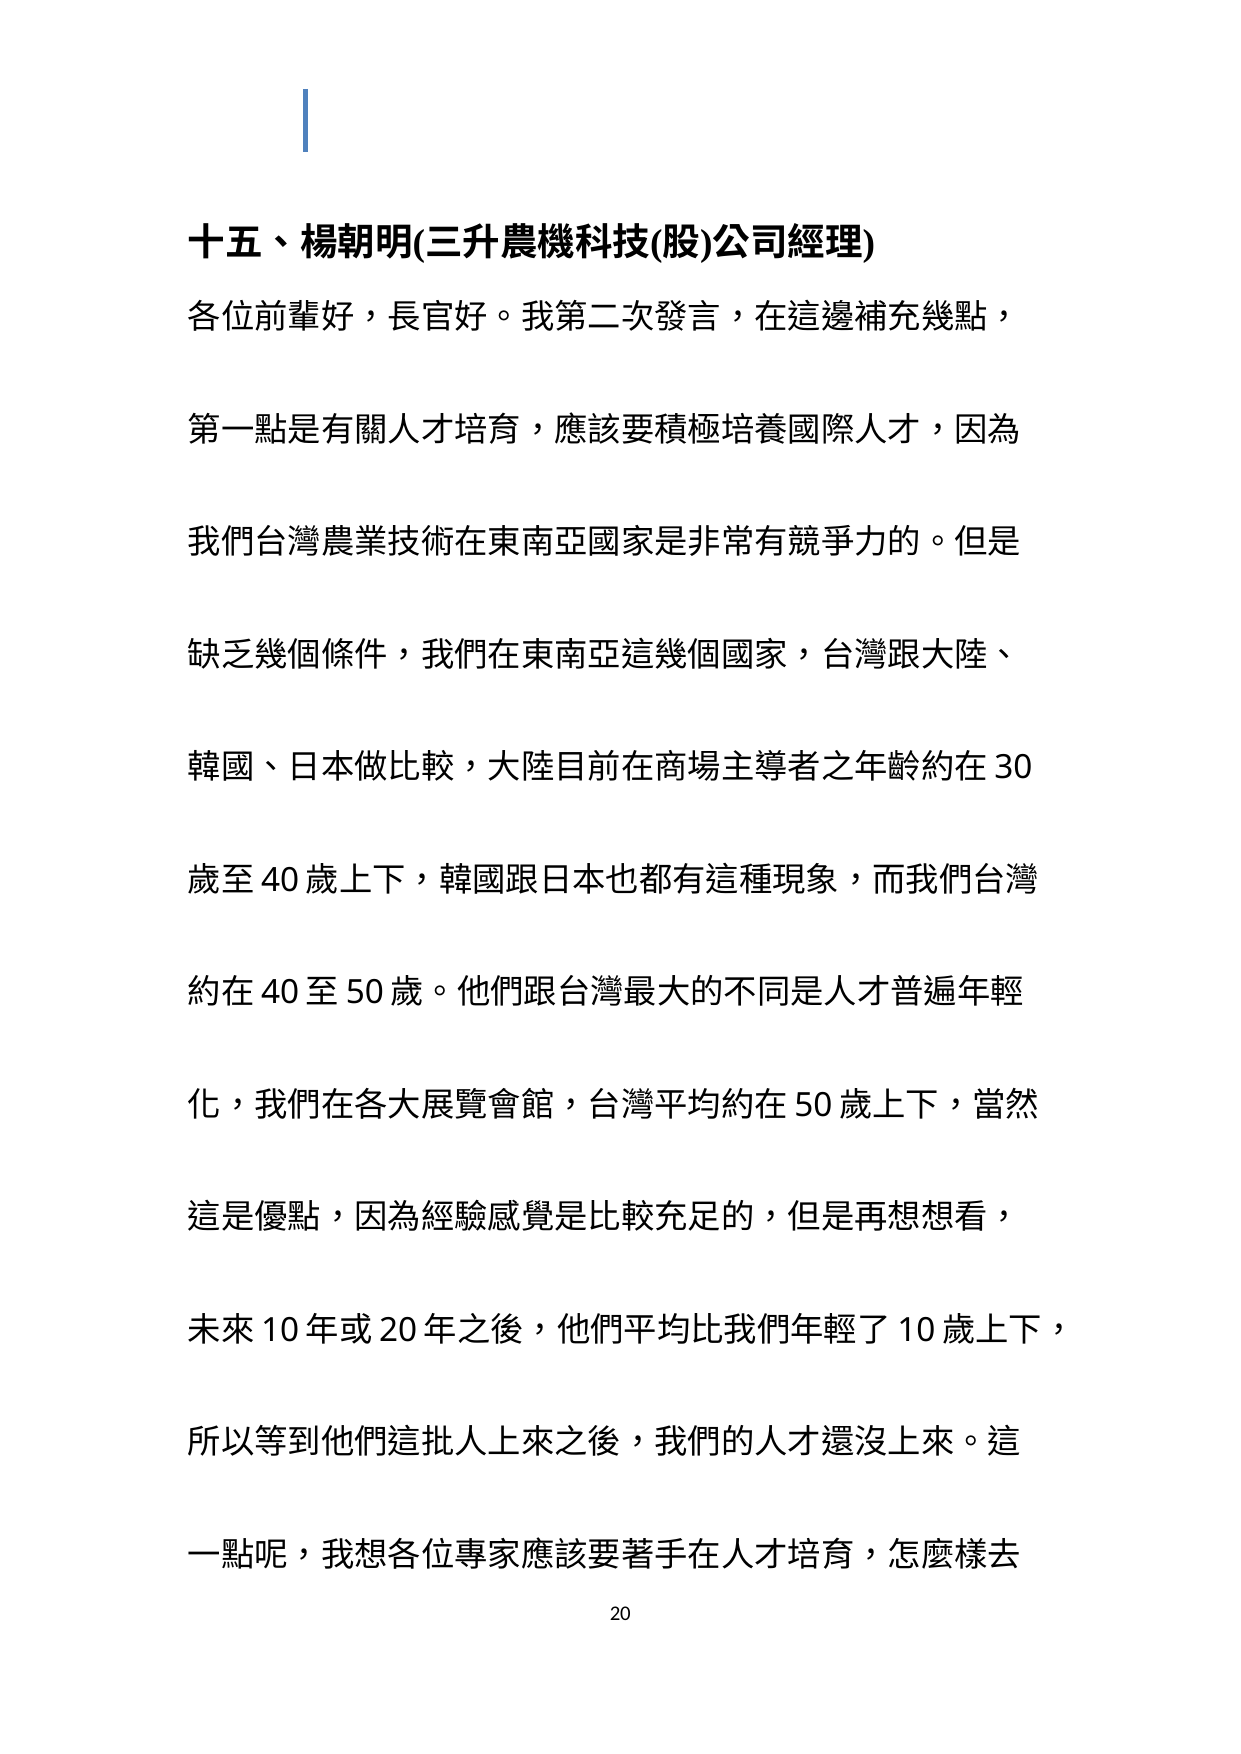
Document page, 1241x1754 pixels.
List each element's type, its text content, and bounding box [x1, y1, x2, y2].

list 各位前輩好，長官好。我第二次發言，在這邊補充幾點，第一點是有關人才培育，應該要積極培養國際人才，因為我們台灣農業技術在東南亞國家是非常有競爭力的。但是缺乏幾個條件，我們在東南亞這幾個國家，台灣跟大陸、韓國、日本做比較，大陸目前在商場主導者之年齡約在30歲至40歲上下，韓國跟日本也都有這種現象，而我們台灣約在40至50歲。他們跟台灣最大的不同是人才普遍年輕化，我們在各大展覽會館，台灣平均約在50歲上下，當然這是優點，因為經驗感覺是比較充足的，但是再想想看，未來10年或20年之後，他們平均比我們年輕了10歲上下，所以等到他們這批人上來之後，我們的人才還沒上來。這一點呢，我想各位專家應該要著手在人才培育，怎麼樣去面對未來5年、10年，我們新世代的出路。第二點我要強調平衡地方區域發展的想法，建議政府要鼓勵廠商到宜花東投資，最直接的就是鼓勵協助廠商整批，包括上中下游一起產業東移，給他們免稅或是減免稅金比例，因為帶動區域發展，平衡他們，比如說給他們免稅或是獎勵，相信很多廠商都會願意，是不是執行力的問題，因為這已經講很久了。最後，要活化台灣的優勢，台灣真的是寶島，這麼小的一個國家，我們的人、我們的資源、我們的人力，機動性非常的強，但是因為某種環節沒有扣好，所以很多商機在這十幾年，我們已年年被韓國、日本、大陸給甩到後面去了，以上報告，謝謝。 [187, 277, 1053, 1589]
subtitle 十五、楊朝明(三升農機科技(股)公司經理) [187, 202, 1053, 277]
